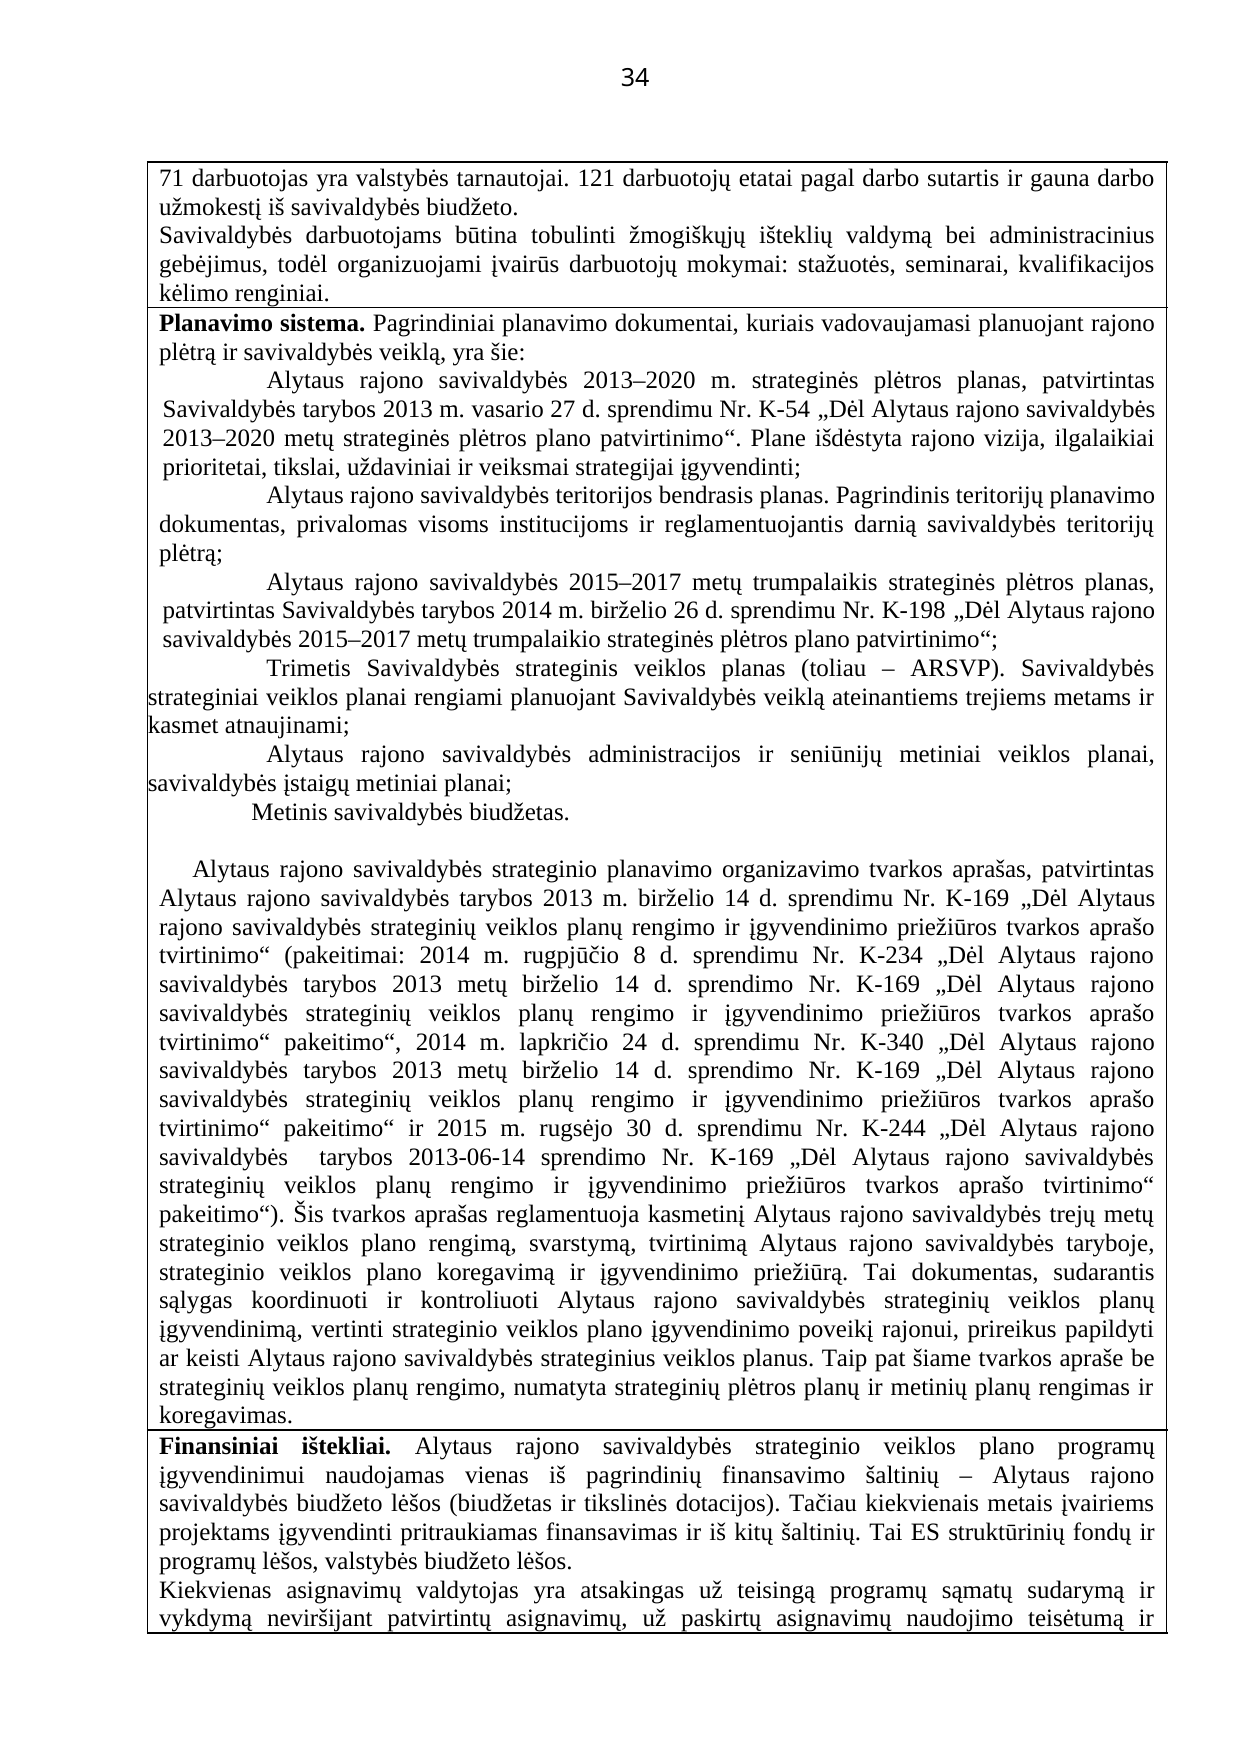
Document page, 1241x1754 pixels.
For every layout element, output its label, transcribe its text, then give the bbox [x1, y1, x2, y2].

table_cell 71 darbuotojas yra valstybės tarnautojai. 121 darbuotojų etatai pagal darbo sutartis ir gauna darbo užmokestį iš savivaldybės biudžeto. Savivaldybės darbuotojams būtina tobulinti žmogiškųjų išteklių valdymą bei administracinius gebėjimus, todėl organizuojami įvairūs darbuotojų mokymai: stažuotės, seminarai, kvalifikacijos kėlimo renginiai. [148, 163, 1166, 307]
table_cell Planavimo sistema. Pagrindiniai planavimo dokumentai, kuriais vadovaujamasi planuojant rajono plėtrą ir savivaldybės veiklą, yra šie:  Alytaus rajono savivaldybės 2013–2020 m. strateginės plėtros planas, patvirtintas Savivaldybės tarybos 2013 m. vasario 27 d. sprendimu Nr. K-54 „Dėl Alytaus rajono savivaldybės 2013–2020 metų strateginės plėtros plano patvirtinimo“. Plane išdėstyta rajono vizija, ilgalaikiai prioritetai, tikslai, uždaviniai ir veiksmai strategijai įgyvendinti;  Alytaus rajono savivaldybės teritorijos bendrasis planas. Pagrindinis teritorijų planavimo dokumentas, privalomas visoms institucijoms ir reglamentuojantis darnią savivaldybės teritorijų plėtrą;  Alytaus rajono savivaldybės 2015–2017 metų trumpalaikis strateginės plėtros planas, patvirtintas Savivaldybės tarybos 2014 m. birželio 26 d. sprendimu Nr. K-198 „Dėl Alytaus rajono savivaldybės 2015–2017 metų trumpalaikio strateginės plėtros plano patvirtinimo“;  Trimetis Savivaldybės strateginis veiklos planas (toliau – ARSVP). Savivaldybės strateginiai veiklos planai rengiami planuojant Savivaldybės veiklą ateinantiems trejiems metams ir kasmet atnaujinami;  Alytaus rajono savivaldybės administracijos ir seniūnijų metiniai veiklos planai, savivaldybės įstaigų metiniai planai;  Metinis savivaldybės biudžetas. Alytaus rajono savivaldybės strateginio planavimo organizavimo tvarkos aprašas, patvirtintas Alytaus rajono savivaldybės tarybos 2013 m. birželio 14 d. sprendimu Nr. K-169 „Dėl Alytaus rajono savivaldybės strateginių veiklos planų rengimo ir įgyvendinimo priežiūros tvarkos aprašo tvirtinimo“ (pakeitimai: 2014 m. rugpjūčio 8 d. sprendimu Nr. K-234 „Dėl Alytaus rajono savivaldybės tarybos 2013 metų birželio 14 d. sprendimo Nr. K-169 „Dėl Alytaus rajono savivaldybės strateginių veiklos planų rengimo ir įgyvendinimo priežiūros tvarkos aprašo tvirtinimo“ pakeitimo“, 2014 m. lapkričio 24 d. sprendimu Nr. K-340 „Dėl Alytaus rajono savivaldybės tarybos 2013 metų birželio 14 d. sprendimo Nr. K-169 „Dėl Alytaus rajono savivaldybės strateginių veiklos planų rengimo ir įgyvendinimo priežiūros tvarkos aprašo tvirtinimo“ pakeitimo“ ir 2015 m. rugsėjo 30 d. sprendimu Nr. K-244 „Dėl Alytaus rajono savivaldybės tarybos 2013-06-14 sprendimo Nr. K-169 „Dėl Alytaus rajono savivaldybės strateginių veiklos planų rengimo ir įgyvendinimo priežiūros tvarkos aprašo tvirtinimo“ pakeitimo“). Šis tvarkos aprašas reglamentuoja kasmetinį Alytaus rajono savivaldybės trejų metų strateginio veiklos plano rengimą, svarstymą, tvirtinimą Alytaus rajono savivaldybės taryboje, strateginio veiklos plano koregavimą ir įgyvendinimo priežiūrą. Tai dokumentas, sudarantis sąlygas koordinuoti ir kontroliuoti Alytaus rajono savivaldybės strateginių veiklos planų įgyvendinimą, vertinti strateginio veiklos plano įgyvendinimo poveikį rajonui, prireikus papildyti ar keisti Alytaus rajono savivaldybės strateginius veiklos planus. Taip pat šiame tvarkos apraše be strateginių veiklos planų rengimo, numatyta strateginių plėtros planų ir metinių planų rengimas ir koregavimas. [148, 308, 1166, 1429]
table_cell Finansiniai ištekliai. Alytaus rajono savivaldybės strateginio veiklos plano programų įgyvendinimui naudojamas vienas iš pagrindinių finansavimo šaltinių – Alytaus rajono savivaldybės biudžeto lėšos (biudžetas ir tikslinės dotacijos). Tačiau kiekvienais metais įvairiems projektams įgyvendinti pritraukiamas finansavimas ir iš kitų šaltinių. Tai ES struktūrinių fondų ir programų lėšos, valstybės biudžeto lėšos. Kiekvienas asignavimų valdytojas yra atsakingas už teisingą programų sąmatų sudarymą ir vykdymą neviršijant patvirtintų asignavimų, už paskirtų asignavimų naudojimo teisėtumą ir efektyvumą. Alytaus rajono savivaldybės 2010–2017 metų biudžeto pajamas sudaro:  Mokesčiai. Pajamų ir pelno mokesčiai (gyventojų pajamų mokestis), turto mokesčiai (žemės mokestis, paveldimo turto mokestis, nekilnojamo turto mokestis), prekių ir paslaugų mokesčiai (mokesčiai už aplinkos teršimą, rinkliavos).  Dotacijos. Europos Sąjungos finansinės paramos lėšos, dotacijos iš kitų valdymo lygių.  Kitos pajamos. Turto pajamos, pajamos už prekes ir paslaugas, pajamos iš baudų ir konfiskacijos, kitos neišvardytos pajamos.  Materialiojo ir nematerialiojo turto realizavimo pajamos. Ilgalaikio materialiojo turto realizavimo pajamos (žemės ir žemės gelmių išteklių realizavimo pajamos). Didžiausią savivaldybės biudžeto pajamų dalį kasmet sudaro mokesčiai ir dotacijos. Biudžeto pajamos nuo 2010 iki 2012 metų didėjo, 2013 metais pastebimas sumažėjimas, tačiau 2014 metais budžeto pajamos padidėjo 7,7 proc. lyginat su 2013 metais, kadangi buvo paimta paskola investicinių projektų įgyvendinimui. 2015 metais pastebimas pajamų sumažėjimas 10,3 proc. Lyginant 2017 su 2016 m. pajamų planas didesnis 1,8 proc. (žr. 17 pav.). 17 pav. Alytaus rajono savivaldybės biudžeto pajamų kitimas 2010–2015 metais, tūkst. Eur Šaltinis: Alytaus rajono savivaldybės administracija, 2017 Alytaus rajono savivaldybės biudžetas 2017 m. gavo 21 mln. 274 tūkst. eurų pajamų. Iš jų gyventojų pajamų mokesčio gauta 10 mln. 989,4 tūkst. eurų, turto mokesčių 694,1 tūkst. eurų, 788,2 tūkst. eurų gauta prekių ir paslaugų mokesčių: iš kurių 25,9 tūkst. eurų mokesčiai už aplinkos teršimą ir 762,3 tūkst. eurų valstybės ir vietinės rinkliavos. 269,5 tūkst. eurų gauta Europos Sąjungos finansinės paramos lėšų, 7 mln. 848,5 tūkst. eurų gauta tikslinių dotacijų. Iš šių dotacijų 3 mln. 510,7 tūkst. eurų skirta mokinio krepšeliui finansuoti , 2 mln. 124,1 tūkst. eurų valstybinėms (valstybės perduotoms savivaldybėms) funkcijoms atlikti, 266,1 tūkst. eurų savivaldybės vietinės reikšmės keliams (gatvėms) tiesti, taisyti, prižiūrėti ir saugaus eismo sąlygoms užtikrinti. Bendrosios dotacijos kompensacija negautoms pajamoms išlyginti sudaro 312,0 tūkst. eurų ir dotacijos iš kitų valdymo lygių 287,8 tūkst. eurų, iš jų: 13,6 tūkst. eurų išlaidoms susijusioms su pedagoginių darbuotojų skaičiaus optimizavimu, 70,5 tūkst. eurų darbo apmokėjimo įstatymui laipsniškai įgyvendinti, 72,2 tūkst. eurų praūžusio škvalo, likvidavimo išlaidoms ir gyventojams nuosavybės teise priklausančiam turtui padarytiems nuostoliams iš dalies padengti, 46,9 tūkst. eurų neformaliam vaikų švietimui, 84,6 tūkst. eurų pedagoginių darbuotojų darbo apmokėjimo sąlygoms gerinti. Valstybės investicijų programoje numatytiems projektams finansuoti gauta 1 mln. 154,8 tūkst. eurų, iš jų: 926,5 tūkst. eurų savivaldybės vietinės reikšmės keliams tiesti, taisyti, prižiūrėti ir saugos eismo sąlygoms užtikrinti, 148,6 tūkst. eurų Daugų kultūros centro Butrimonių kultūros namų rekonstrukcijai ir 79,7 tūkst. eurų Pivašiūnų gimnazijos modernizavimui. Kitų pajamų gauta 628,0 tūkst. eurų, iš jų didžiausią dalį 447,7 tūkst. eurų sudaro pajamos už prekes ir paslaugas. Materialiojo ir nematerialiojo turto realizavimo pajamų gauta 56,3 tūkst. eurų, iš jų: 12,2 tūkst. eurų už parduotus žemės sklypus ir 44,1 tūkst. eurų pastatų ir statinių realizavimo pajamos. Savivaldybės biudžeto pajamų planas įvykdytas 105,06 proc., gauta 1025,3 tūkst. eurų daugiau nei planuota. 18 pav. Alytaus rajono savivaldybės biudžeto pajamos 2017 m. (tūkst. Eur) Šaltinis: Alytaus rajono savivaldybės administracija, 2017 19 pav. Alytaus rajono savivaldybės biudžeto asignavimai 2017 metais, tūkst. Eur Nepanaudota 2 269,5 tūkst. eurų skirtų lėšų. Daugiausia skirtos lėšos nepanaudota socialinei apsaugai 1 182,2 tūkst. eurų, iš jų: 1 034,0 tūkst. eurų socialinėms išmokoms socialiai pažeidžiamiems asmenims, 34,2 tūkst. eurų socialinių paslaugų plėtra globos įstaigose, 16,6 tūkst. eurų paramai mokiniams, 305,3 tūkst. eurų bendrosioms valstybės paslaugoms, 359,5 tūkst. eurų nepanaudota ekonomikai, iš jų 278,1 tūkst. eurų lėšos skirtos daugiatiksliamas plėtros projektams, 214,4 tūkst. eurų būstui ir komunaliniui ūkiui, 97,9 tūkst. eurų švietimui. 2017 metais daugiausia išlaidų 31,0 proc. buvo panaudota švietimui ir 16,7 proc. ekonomikai ir 16,25 proc. socialinei apsaugai. [148, 1431, 1166, 1632]
